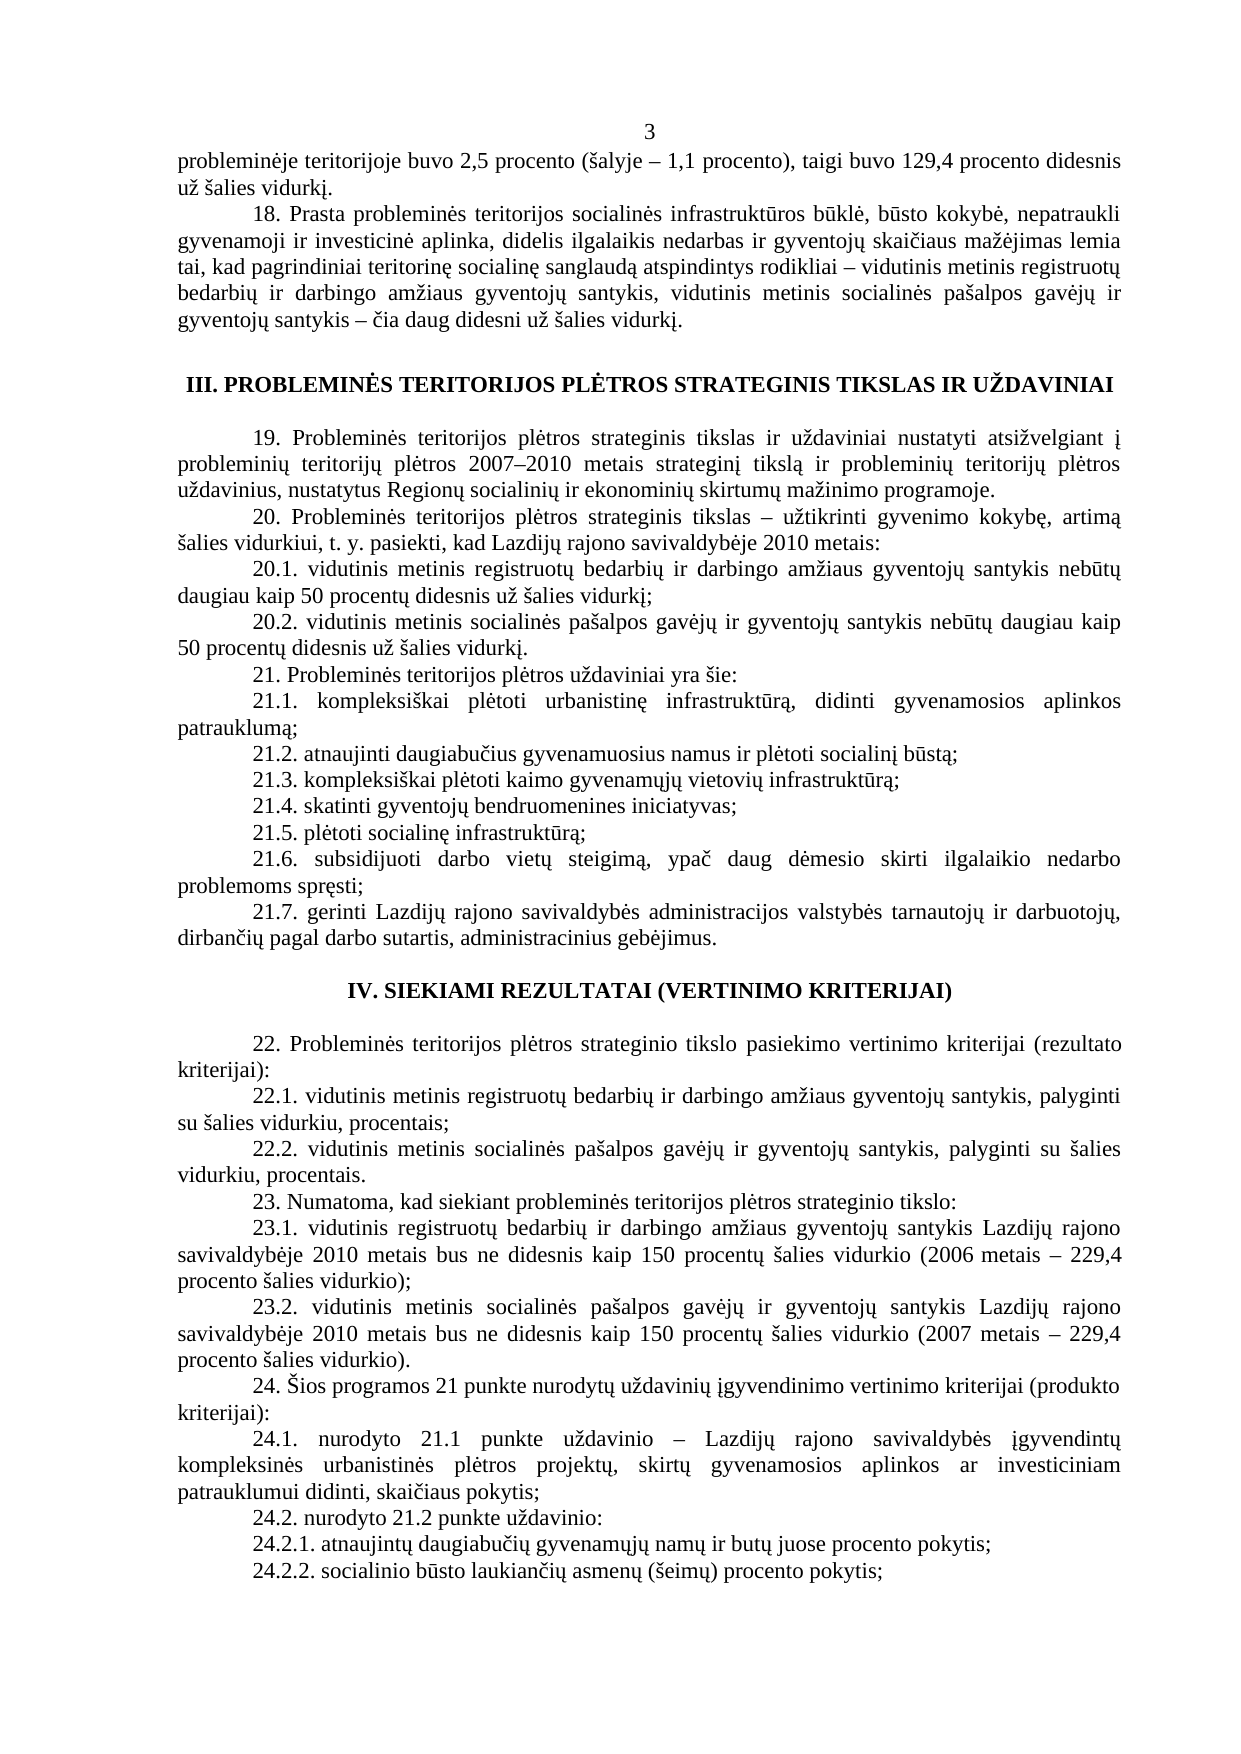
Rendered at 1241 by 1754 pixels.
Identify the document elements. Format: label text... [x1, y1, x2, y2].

text 24.2. nurodyto 21.2 punkte uždavinio: [177, 1504, 1122, 1531]
text 22.1. vidutinis metinis registruotų bedarbių ir darbingo amžiaus gyventojų santykis, palyginti su šalies vidurkiu, procentais; [177, 1082, 1122, 1135]
text 23.2. vidutinis metinis socialinės pašalpos gavėjų ir gyventojų santykis Lazdijų rajono savivaldybėje 2010 metais bus ne didesnis kaip 150 procentų šalies vidurkio (2007 metais – 229,4 procento šalies vidurkio). [177, 1293, 1122, 1372]
text 18. Prasta probleminės teritorijos socialinės infrastruktūros būklė, būsto kokybė, nepatraukli gyvenamoji ir investicinė aplinka, didelis ilgalaikis nedarbas ir gyventojų skaičiaus mažėjimas lemia tai, kad pagrindiniai teritorinę socialinę sanglaudą atspindintys rodikliai – vidutinis metinis registruotų bedarbių ir darbingo amžiaus gyventojų santykis, vidutinis metinis socialinės pašalpos gavėjų ir gyventojų santykis – čia daug didesni už šalies vidurkį. [177, 200, 1122, 332]
text III. PROBLEMINĖS TERITORIJOS PLĖTROS strateginis TIKSLAS IR UŽDAVINIAI [177, 371, 1122, 397]
text 24.1. nurodyto 21.1 punkte uždavinio – Lazdijų rajono savivaldybės įgyvendintų kompleksinės urbanistinės plėtros projektų, skirtų gyvenamosios aplinkos ar investiciniam patrauklumui didinti, skaičiaus pokytis; [177, 1425, 1122, 1504]
text 24. Šios programos 21 punkte nurodytų uždavinių įgyvendinimo vertinimo kriterijai (produkto kriterijai): [177, 1372, 1122, 1425]
text probleminėje teritorijoje buvo 2,5 procento (šalyje – 1,1 procento), taigi buvo 129,4 procento didesnis už šalies vidurkį. [177, 148, 1122, 200]
text 21.2. atnaujinti daugiabučius gyvenamuosius namus ir plėtoti socialinį būstą; [177, 740, 1122, 766]
text 20.2. vidutinis metinis socialinės pašalpos gavėjų ir gyventojų santykis nebūtų daugiau kaip 50 procentų didesnis už šalies vidurkį. [177, 608, 1122, 661]
text 21.6. subsidijuoti darbo vietų steigimą, ypač daug dėmesio skirti ilgalaikio nedarbo problemoms spręsti; [177, 845, 1122, 898]
text 21.1. kompleksiškai plėtoti urbanistinę infrastruktūrą, didinti gyvenamosios aplinkos patrauklumą; [177, 687, 1122, 740]
text 21.7. gerinti Lazdijų rajono savivaldybės administracijos valstybės tarnautojų ir darbuotojų, dirbančių pagal darbo sutartis, administracinius gebėjimus. [177, 898, 1122, 951]
text 24.2.2. socialinio būsto laukiančių asmenų (šeimų) procento pokytis; [177, 1557, 1122, 1583]
text 20.1. vidutinis metinis registruotų bedarbių ir darbingo amžiaus gyventojų santykis nebūtų daugiau kaip 50 procentų didesnis už šalies vidurkį; [177, 555, 1122, 608]
text 23.1. vidutinis registruotų bedarbių ir darbingo amžiaus gyventojų santykis Lazdijų rajono savivaldybėje 2010 metais bus ne didesnis kaip 150 procentų šalies vidurkio (2006 metais – 229,4 procento šalies vidurkio); [177, 1214, 1122, 1293]
text IV. SIEKIAMI REZULTATAI (vertinimo kriterijai) [177, 977, 1122, 1003]
text 22.2. vidutinis metinis socialinės pašalpos gavėjų ir gyventojų santykis, palyginti su šalies vidurkiu, procentais. [177, 1135, 1122, 1188]
text 23. Numatoma, kad siekiant probleminės teritorijos plėtros strateginio tikslo: [177, 1188, 1122, 1214]
text 21. Probleminės teritorijos plėtros uždaviniai yra šie: [177, 661, 1122, 687]
text 20. Probleminės teritorijos plėtros strateginis tikslas – užtikrinti gyvenimo kokybę, artimą šalies vidurkiui, t. y. pasiekti, kad Lazdijų rajono savivaldybėje 2010 metais: [177, 503, 1122, 555]
text 21.4. skatinti gyventojų bendruomenines iniciatyvas; [177, 793, 1122, 819]
text 19. Probleminės teritorijos plėtros strateginis tikslas ir uždaviniai nustatyti atsižvelgiant į probleminių teritorijų plėtros 2007–2010 metais strateginį tikslą ir probleminių teritorijų plėtros uždavinius, nustatytus Regionų socialinių ir ekonominių skirtumų mažinimo programoje. [177, 424, 1122, 503]
text 21.3. kompleksiškai plėtoti kaimo gyvenamųjų vietovių infrastruktūrą; [177, 766, 1122, 793]
text 22. Probleminės teritorijos plėtros strateginio tikslo pasiekimo vertinimo kriterijai (rezultato kriterijai): [177, 1030, 1122, 1082]
text 21.5. plėtoti socialinę infrastruktūrą; [177, 819, 1122, 845]
text 24.2.1. atnaujintų daugiabučių gyvenamųjų namų ir butų juose procento pokytis; [177, 1531, 1122, 1557]
